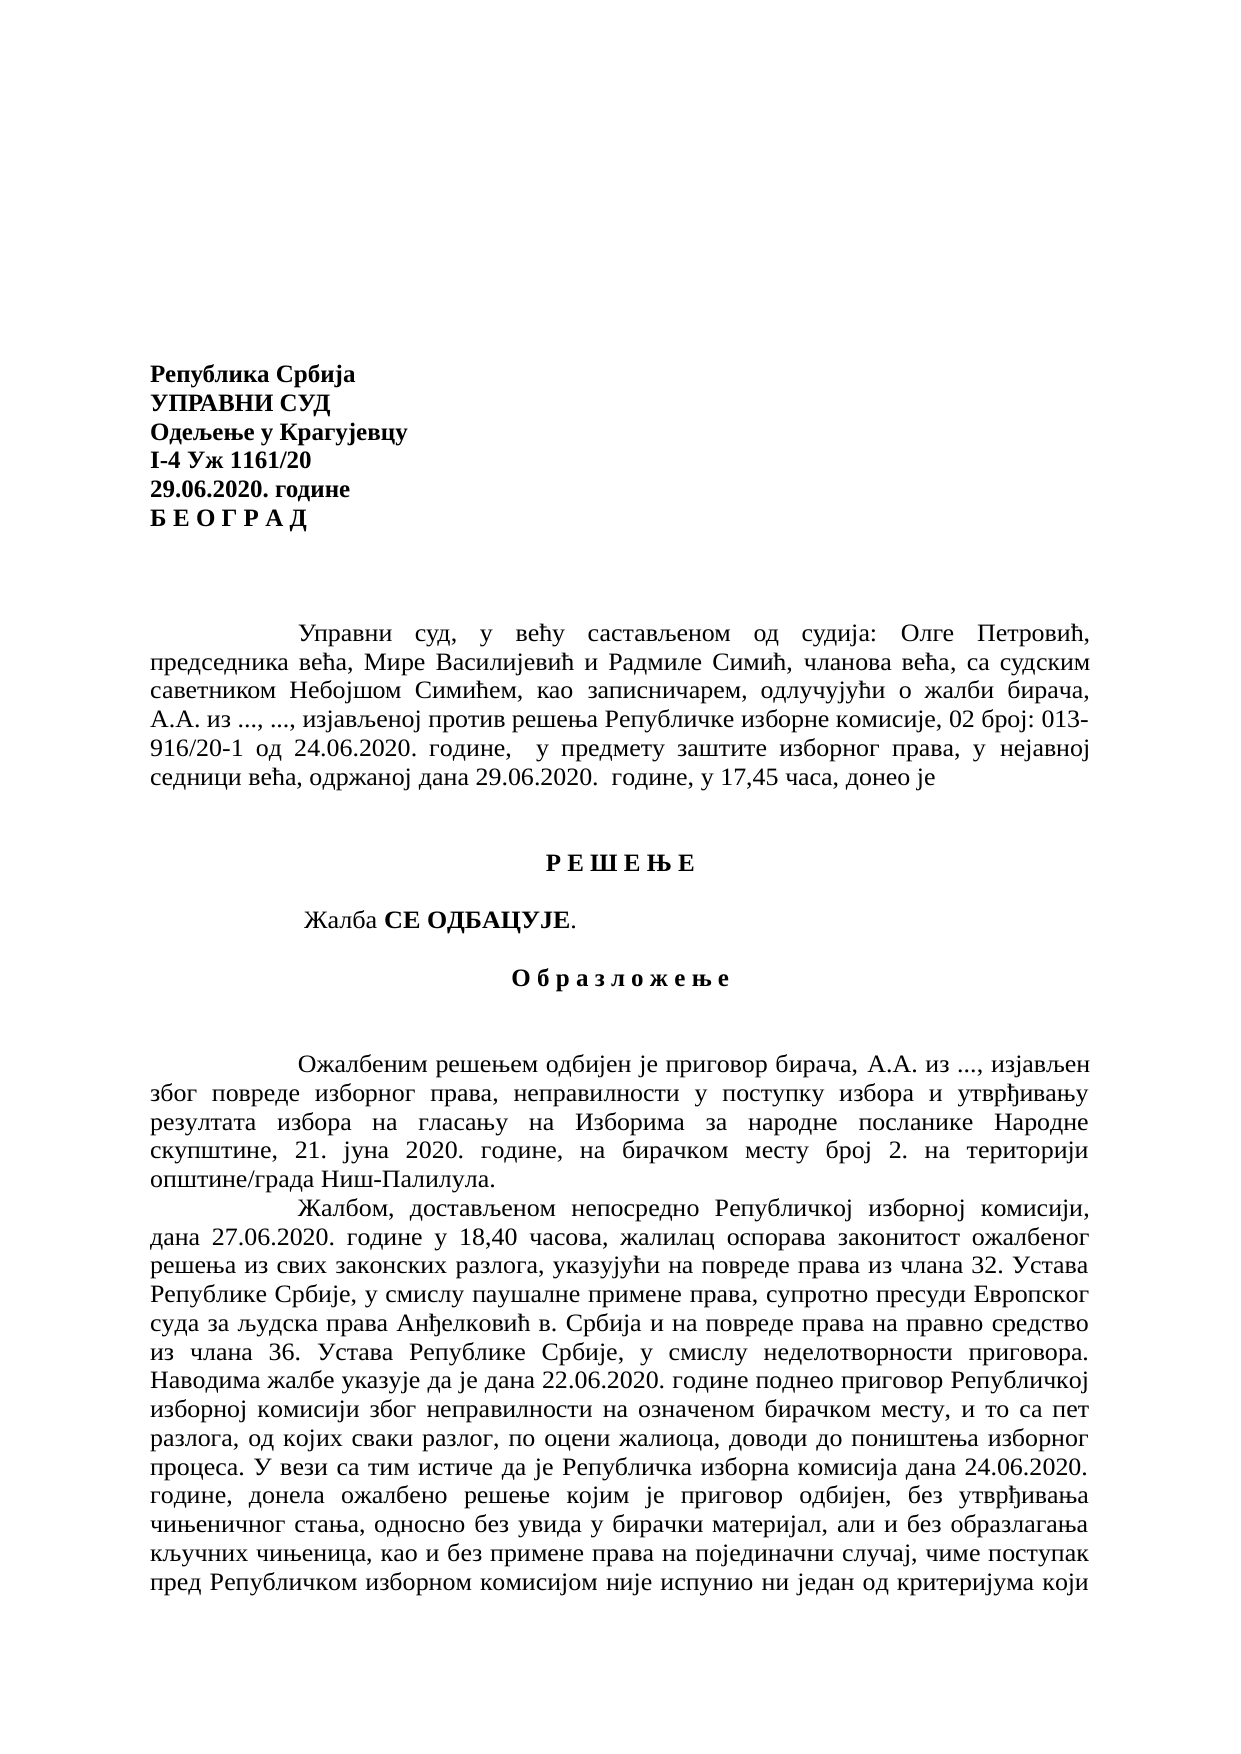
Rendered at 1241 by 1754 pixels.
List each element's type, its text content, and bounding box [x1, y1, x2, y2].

text I-4 Уж 1161/20 [150, 445, 1090, 474]
text Управни суд, у већу састављеном од судија: Олге Петровић, председника већа, Мире Василијевић и Радмиле Симић, чланова већа, са судским саветником Небојшом Симићем, као записничарем, одлучујући о жалби бирача, А.А. из ..., ..., изјављеној против решења Републичке изборне комисије, 02 број: 013-916/20-1 од 24.06.2020. године, у предмету заштите изборног права, у нејавној седници већа, одржаној дана 29.06.2020. године, у 17,45 часа, донео је [150, 618, 1090, 790]
text Б Е О Г Р А Д [150, 503, 1090, 532]
text УПРАВНИ СУД [150, 388, 1090, 417]
text Ожалбеним решењем одбијен је приговор бирача, А.А. из ..., изјављен због повреде изборног права, неправилности у поступку избора и утврђивању резултата избора на гласању на Изборима за народне посланике Народне скупштине, 21. јуна 2020. године, на бирачком месту број 2. на територији општине/града Ниш-Палилула. [150, 1049, 1090, 1193]
text О б р а з л о ж е њ е [150, 963, 1090, 992]
text Одељење у Крагујевцу [150, 417, 1090, 445]
text Жалбом, достављеном непосредно Републичкој изборној комисији, дана 27.06.2020. године у 18,40 часова, жалилац оспорава законитост ожалбеног решења из свих законских разлога, указујући на повреде права из члана 32. Устава Републике Србије, у смислу паушалне примене права, супротно пресуди Европског суда за људска права Анђелковић в. Србија и на повреде права на правно средство из члана 36. Устава Републике Србије, у смислу неделотворности приговора. Наводима жалбе указује да је дана 22.06.2020. године поднео приговор Републичкоj изборној комисији због неправилности на означеном бирачком месту, и то са пет разлога, од којих сваки разлог, по оцени жалиоца, доводи до поништења изборног процеса. У вези са тим истиче да је Републичка изборна комисија дана 24.06.2020. године, донела ожалбено решење којим је приговор одбијен, без утврђивања чињеничног стања, односно без увида у бирачки материјал, али и без образлагања кључних чињеница, као и без примене права на појединачни случај, чиме поступак пред Републичком изборном комисијом није испунио ни један од критеријума који [150, 1193, 1090, 1595]
text Република Србија [150, 148, 1090, 388]
text 29.06.2020. године [150, 474, 1090, 503]
text Р Е Ш Е Њ Е [150, 848, 1090, 877]
text Жалба СЕ ОДБАЦУЈЕ. [150, 905, 1090, 934]
